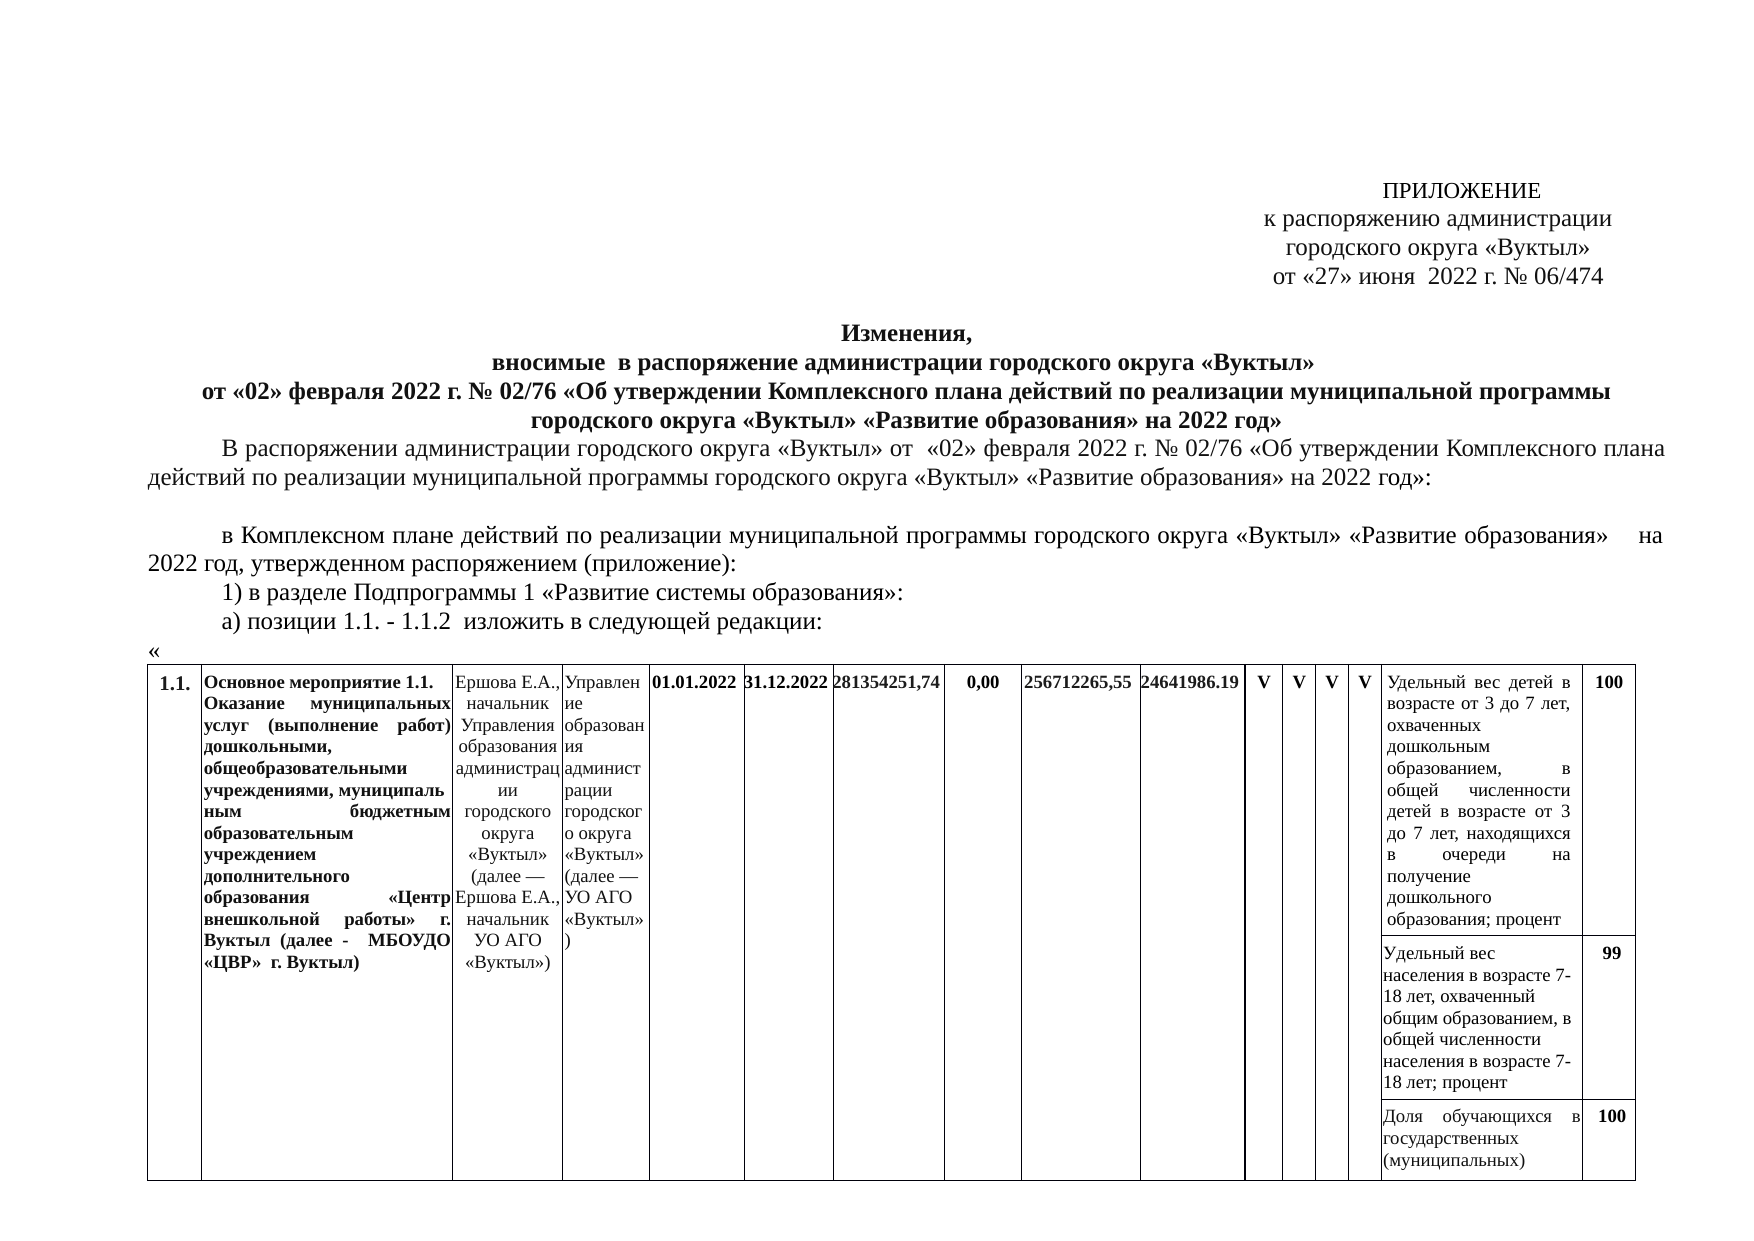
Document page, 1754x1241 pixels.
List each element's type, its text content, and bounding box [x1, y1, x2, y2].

table_header Основное мероприятие 1.1. Оказание муниципальных услуг (выполнение работ) дошкольными, общеобразовательными учреждениями, муниципальным бюджетным образовательным учреждением дополнительного образования «Центр внешкольной работы» г. Вуктыл (далее - МБОУДО «ЦВР» г. Вуктыл) [202, 665, 452, 1180]
table_header Управление образования администрации городского округа «Вуктыл» (далее — УО АГО «Вуктыл») [563, 665, 649, 1180]
table_header V [1349, 665, 1381, 1180]
text городского округа «Вуктыл» [1211, 232, 1665, 261]
text в Комплексном плане действий по реализации муниципальной программы городского округа «Вуктыл» «Развитие образования» на 2022 год, утвержденном распоряжением (приложение): [148, 520, 1665, 577]
table_header V [1246, 665, 1282, 1180]
text от «27» июня 2022 г. № 06/474 [1211, 261, 1665, 290]
text а) позиции 1.1. - 1.1.2 изложить в следующей редакции: [148, 606, 1665, 635]
table_header 01.01.2022 [650, 665, 744, 1180]
text ПРИЛОЖЕНИЕ [1264, 177, 1665, 203]
text « [148, 635, 1665, 664]
table_header Удельный вес детей в возрасте от 3 до 7 лет, охваченных дошкольным образованием, в общей численности детей в возрасте от 3 до 7 лет, находящихся в очереди на получение дошкольного образования; процент [1382, 665, 1582, 935]
table_header Ершова Е.А., начальник Управления образования администрации городского округа «Вуктыл» (далее — Ершова Е.А., начальник УО АГО «Вуктыл») [453, 665, 562, 1180]
table_header 31.12.2022 [745, 665, 833, 1180]
table_header 256712265,55 [1022, 665, 1140, 1180]
table_header V [1283, 665, 1315, 1180]
table_header 281354251,74 [834, 665, 944, 1180]
table_header 0,00 [945, 665, 1021, 1180]
table_cell 100 [1583, 1100, 1635, 1180]
text от «02» февраля 2022 г. № 02/76 «Об утверждении Комплексного плана действий по реализации муниципальной программы городского округа «Вуктыл» «Развитие образования» на 2022 год» [148, 376, 1665, 433]
text Изменения, [148, 318, 1665, 347]
table_cell Удельный вес населения в возрасте 7-18 лет, охваченный общим образованием, в общей численности населения в возрасте 7-18 лет; процент [1382, 936, 1582, 1098]
table_cell Доля обучающихся в государственных (муниципальных) [1382, 1100, 1582, 1180]
table_header 24641986,19 [1141, 665, 1244, 1180]
text вносимые в распоряжение администрации городского округа «Вуктыл» [148, 347, 1665, 376]
text к распоряжению администрации [1211, 203, 1665, 232]
table_header 1.1. [148, 665, 201, 1180]
text В распоряжении администрации городского округа «Вуктыл» от «02» февраля 2022 г. № 02/76 «Об утверждении Комплексного плана действий по реализации муниципальной программы городского округа «Вуктыл» «Развитие образования» на 2022 год»: [148, 433, 1665, 491]
table_cell 99 [1583, 936, 1635, 1098]
table_header V [1316, 665, 1348, 1180]
table_header 100 [1583, 665, 1635, 935]
text 1) в разделе Подпрограммы 1 «Развитие системы образования»: [148, 577, 1665, 606]
